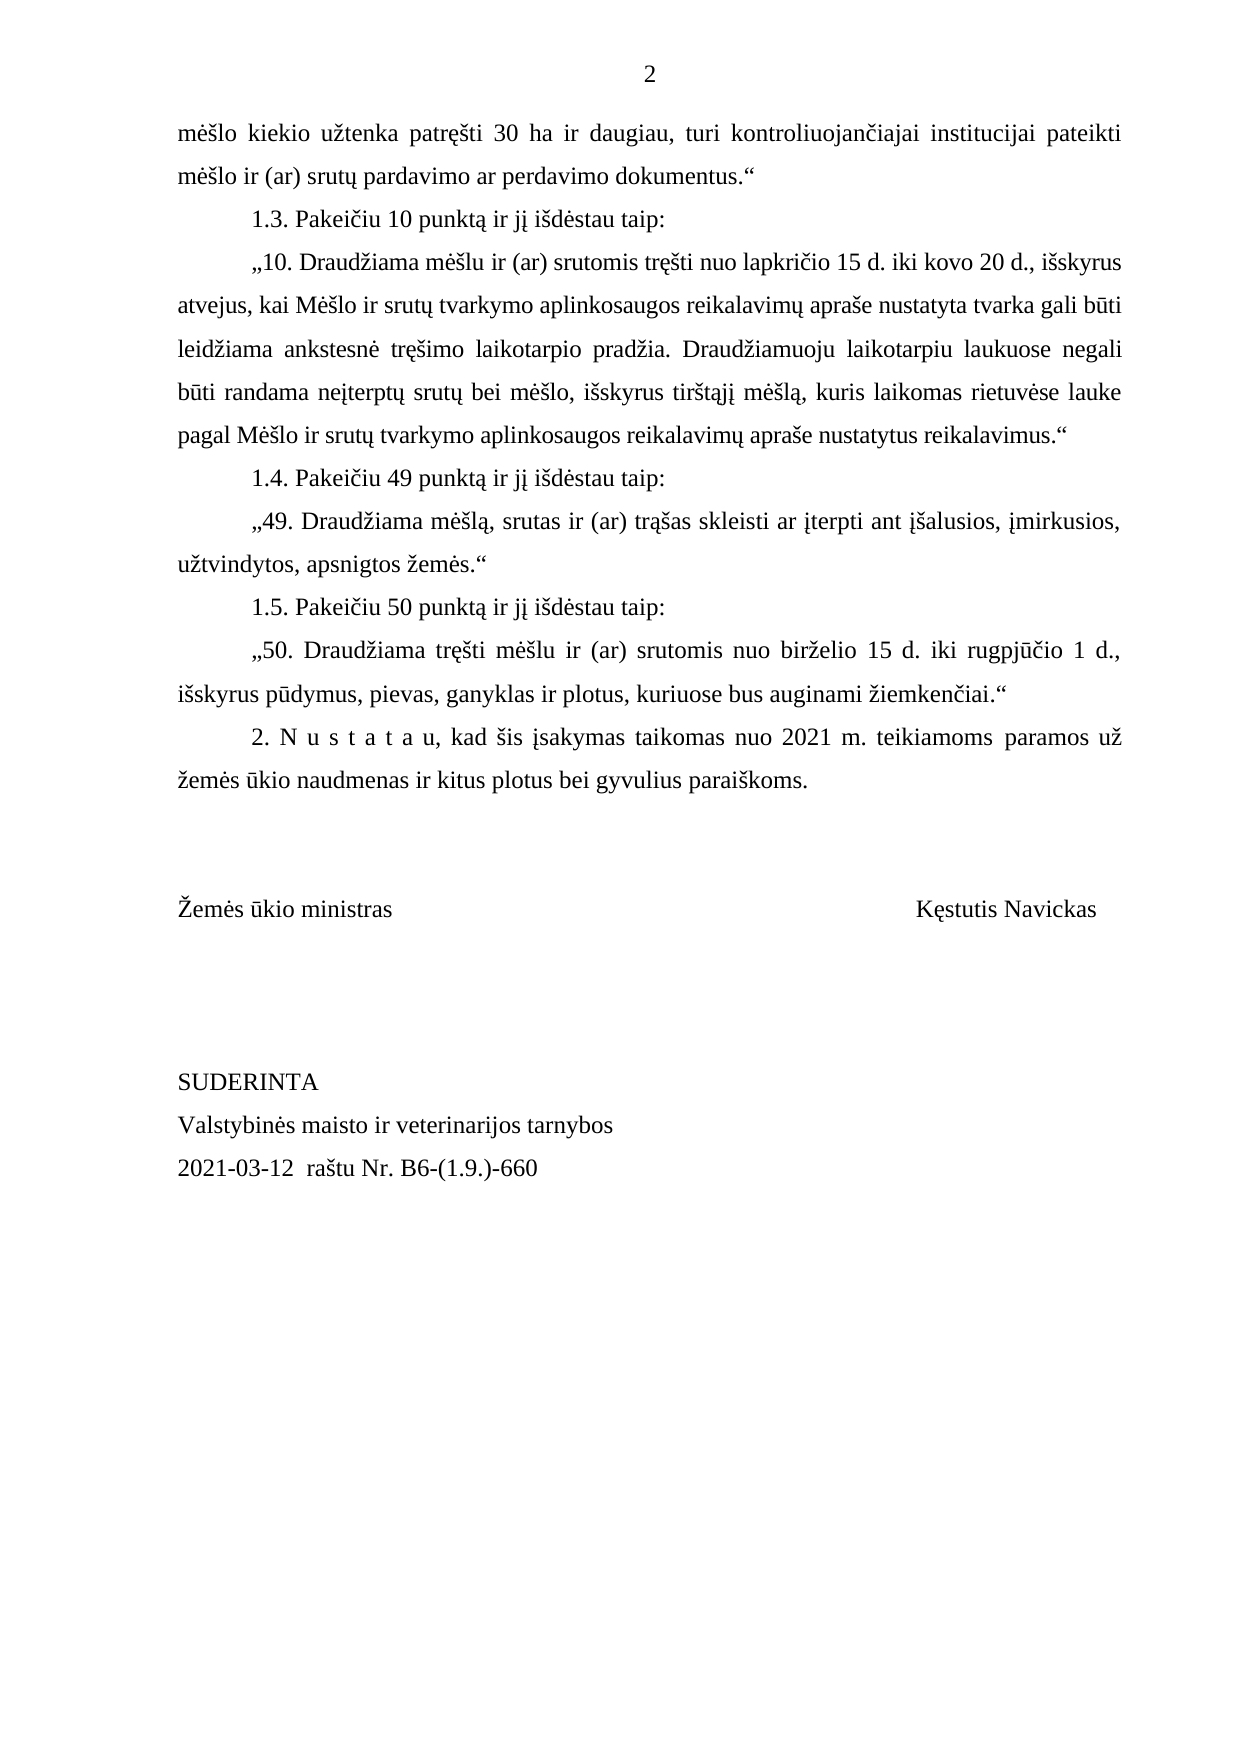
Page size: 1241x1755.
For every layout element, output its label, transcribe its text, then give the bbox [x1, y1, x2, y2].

text 1.4. Pakeičiu 49 punktą ir jį išdėstau taip: [177, 463, 1122, 492]
text Žemės ūkio ministras Kęstutis Navickas [177, 894, 1122, 923]
text mėšlo kiekio užtenka patręšti 30 ha ir daugiau, turi kontroliuojančiajai institucijai pateikti mėšlo ir (ar) srutų pardavimo ar perdavimo dokumentus.“ [177, 118, 1122, 190]
text 1.5. Pakeičiu 50 punktą ir jį išdėstau taip: [177, 592, 1122, 621]
text Valstybinės maisto ir veterinarijos tarnybos [177, 1110, 1122, 1139]
text „49. Draudžiama mėšlą, srutas ir (ar) trąšas skleisti ar įterpti ant įšalusios, įmirkusios, užtvindytos, apsnigtos žemės.“ [177, 506, 1122, 578]
text SUDERINTA [177, 1067, 1122, 1096]
text 1.3. Pakeičiu 10 punktą ir jį išdėstau taip: [177, 204, 1122, 233]
text „50. Draudžiama tręšti mėšlu ir (ar) srutomis nuo birželio 15 d. iki rugpjūčio 1 d., išskyrus pūdymus, pievas, ganyklas ir plotus, kuriuose bus auginami žiemkenčiai.“ [177, 636, 1122, 707]
text 2021-03-12 raštu Nr. B6-(1.9.)-660 [177, 1153, 1122, 1182]
text „10. Draudžiama mėšlu ir (ar) srutomis tręšti nuo lapkričio 15 d. iki kovo 20 d., išskyrus atvejus, kai Mėšlo ir srutų tvarkymo aplinkosaugos reikalavimų apraše nustatyta tvarka gali būti leidžiama ankstesnė tręšimo laikotarpio pradžia. Draudžiamuoju laikotarpiu laukuose negali būti randama neįterptų srutų bei mėšlo, išskyrus tirštąjį mėšlą, kuris laikomas rietuvėse lauke pagal Mėšlo ir srutų tvarkymo aplinkosaugos reikalavimų apraše nustatytus reikalavimus.“ [177, 247, 1122, 449]
text 2. N u s t a t a u, kad šis įsakymas taikomas nuo 2021 m. teikiamoms paramos už žemės ūkio naudmenas ir kitus plotus bei gyvulius paraiškoms. [177, 722, 1122, 794]
